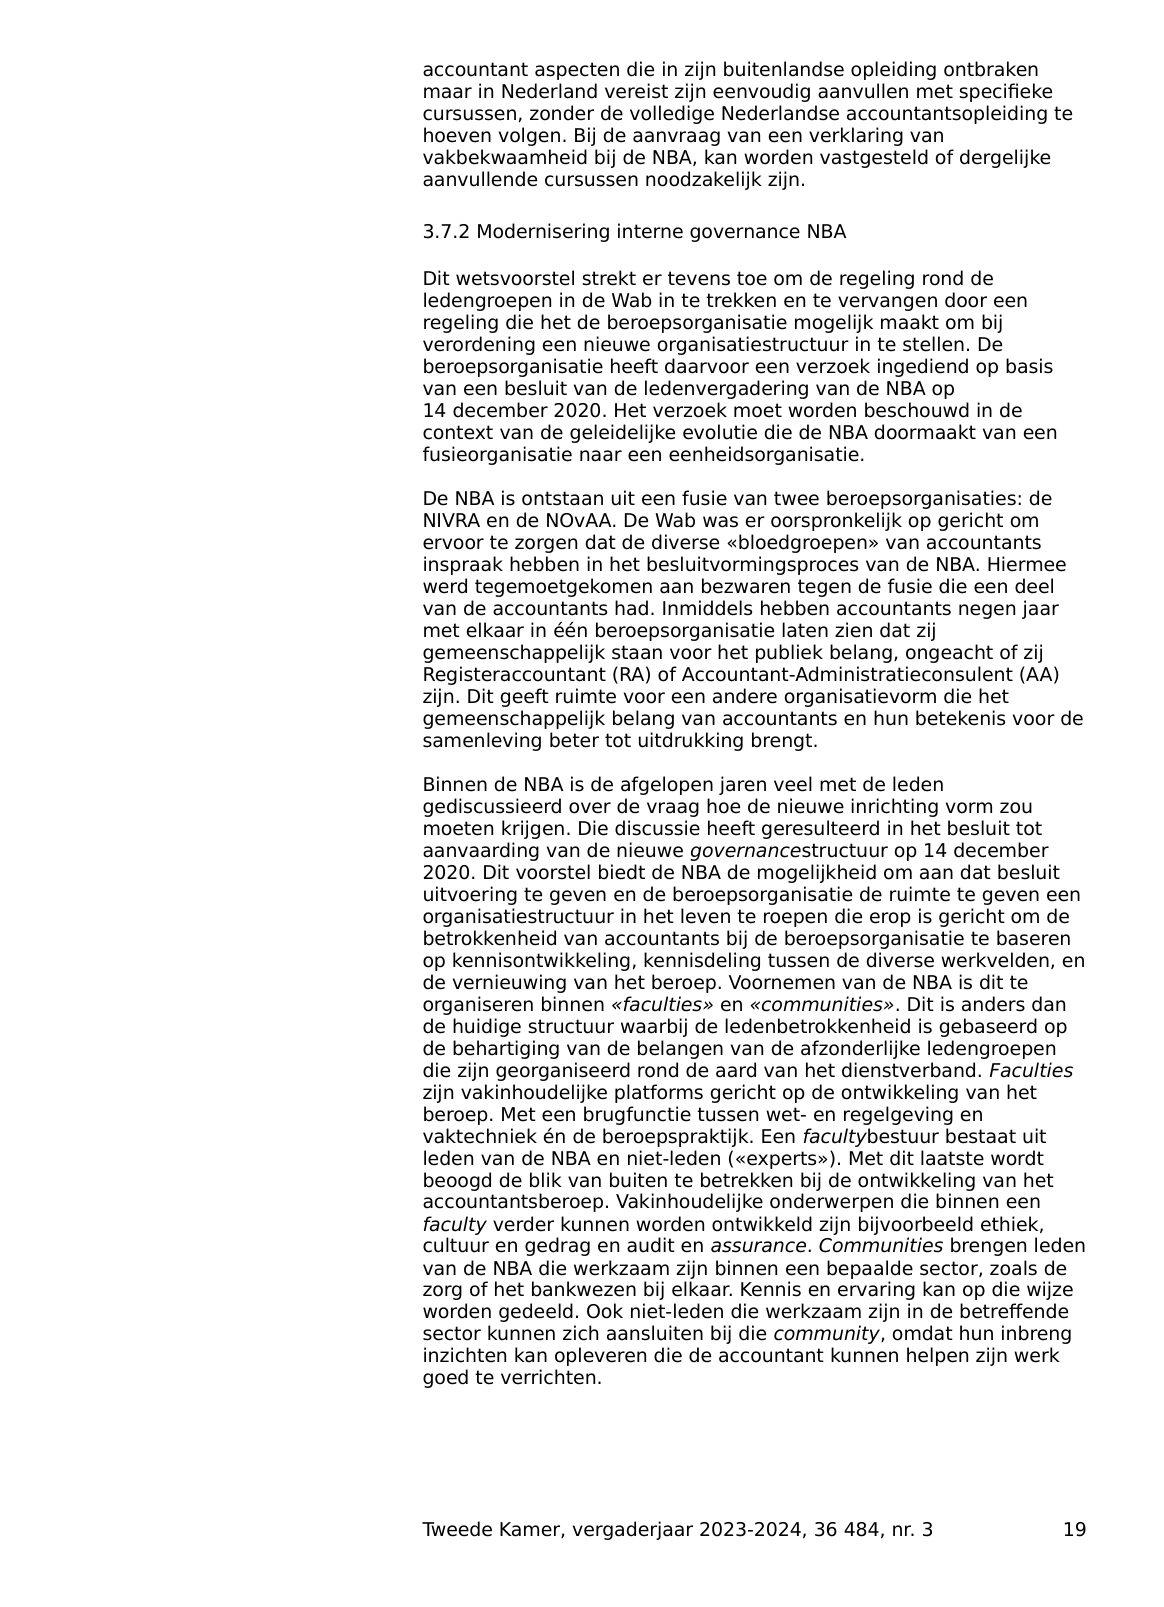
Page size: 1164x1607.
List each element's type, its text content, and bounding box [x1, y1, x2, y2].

text Binnen de NBA is de afgelopen jaren veel met de leden gediscussieerd over de vraag hoe de nieuwe inrichting vorm zou moeten krijgen. Die discussie heeft geresulteerd in het besluit tot aanvaarding van de nieuwe governancestructuur op 14 december 2020. Dit voorstel biedt de NBA de mogelijkheid om aan dat besluit uitvoering te geven en de beroepsorganisatie de ruimte te geven een organisatiestructuur in het leven te roepen die erop is gericht om de betrokkenheid van accountants bij de beroepsorganisatie te baseren op kennisontwikkeling, kennisdeling tussen de diverse werkvelden, en de vernieuwing van het beroep. Voornemen van de NBA is dit te organiseren binnen «faculties» en «communities». Dit is anders dan de huidige structuur waarbij de ledenbetrokkenheid is gebaseerd op de behartiging van de belangen van de afzonderlijke ledengroepen die zijn georganiseerd rond de aard van het dienstverband. Faculties zijn vakinhoudelijke platforms gericht op de ontwikkeling van het beroep. Met een brugfunctie tussen wet- en regelgeving en vaktechniek én de beroepspraktijk. Een facultybestuur bestaat uit leden van de NBA en niet-leden («experts»). Met dit laatste wordt beoogd de blik van buiten te betrekken bij de ontwikkeling van het accountantsberoep. Vakinhoudelijke onderwerpen die binnen een faculty verder kunnen worden ontwikkeld zijn bijvoorbeeld ethiek, cultuur en gedrag en audit en assurance. Communities brengen leden van de NBA die werkzaam zijn binnen een bepaalde sector, zoals de zorg of het bankwezen bij elkaar. Kennis en ervaring kan op die wijze worden gedeeld. Ook niet-leden die werkzaam zijn in de betreffende sector kunnen zich aansluiten bij die community, omdat hun inbreng inzichten kan opleveren die de accountant kunnen helpen zijn werk goed te verrichten. [422, 774, 1087, 1389]
text De NBA is ontstaan uit een fusie van twee beroepsorganisaties: de NIVRA en de NOvAA. De Wab was er oorspronkelijk op gericht om ervoor te zorgen dat de diverse «bloedgroepen» van accountants inspraak hebben in het besluitvormingsproces van de NBA. Hiermee werd tegemoetgekomen aan bezwaren tegen de fusie die een deel van de accountants had. Inmiddels hebben accountants negen jaar met elkaar in één beroepsorganisatie laten zien dat zij gemeenschappelijk staan voor het publiek belang, ongeacht of zij Registeraccountant (RA) of Accountant-Administratieconsulent (AA) zijn. Dit geeft ruimte voor een andere organisatievorm die het gemeenschappelijk belang van accountants en hun betekenis voor de samenleving beter tot uitdrukking brengt. [422, 488, 1087, 752]
text accountant aspecten die in zijn buitenlandse opleiding ontbraken maar in Nederland vereist zijn eenvoudig aanvullen met specifieke cursussen, zonder de volledige Nederlandse accountantsopleiding te hoeven volgen. Bij de aanvraag van een verklaring van vakbekwaamheid bij de NBA, kan worden vastgesteld of dergelijke aanvullende cursussen noodzakelijk zijn. [422, 59, 1087, 191]
subtitle 3.7.2 Modernisering interne governance NBA [422, 221, 1087, 243]
text Dit wetsvoorstel strekt er tevens toe om de regeling rond de ledengroepen in de Wab in te trekken en te vervangen door een regeling die het de beroepsorganisatie mogelijk maakt om bij verordening een nieuwe organisatiestructuur in te stellen. De beroepsorganisatie heeft daarvoor een verzoek ingediend op basis van een besluit van de ledenvergadering van de NBA op 14 december 2020. Het verzoek moet worden beschouwd in de context van de geleidelijke evolutie die de NBA doormaakt van een fusieorganisatie naar een eenheidsorganisatie. [422, 268, 1087, 466]
